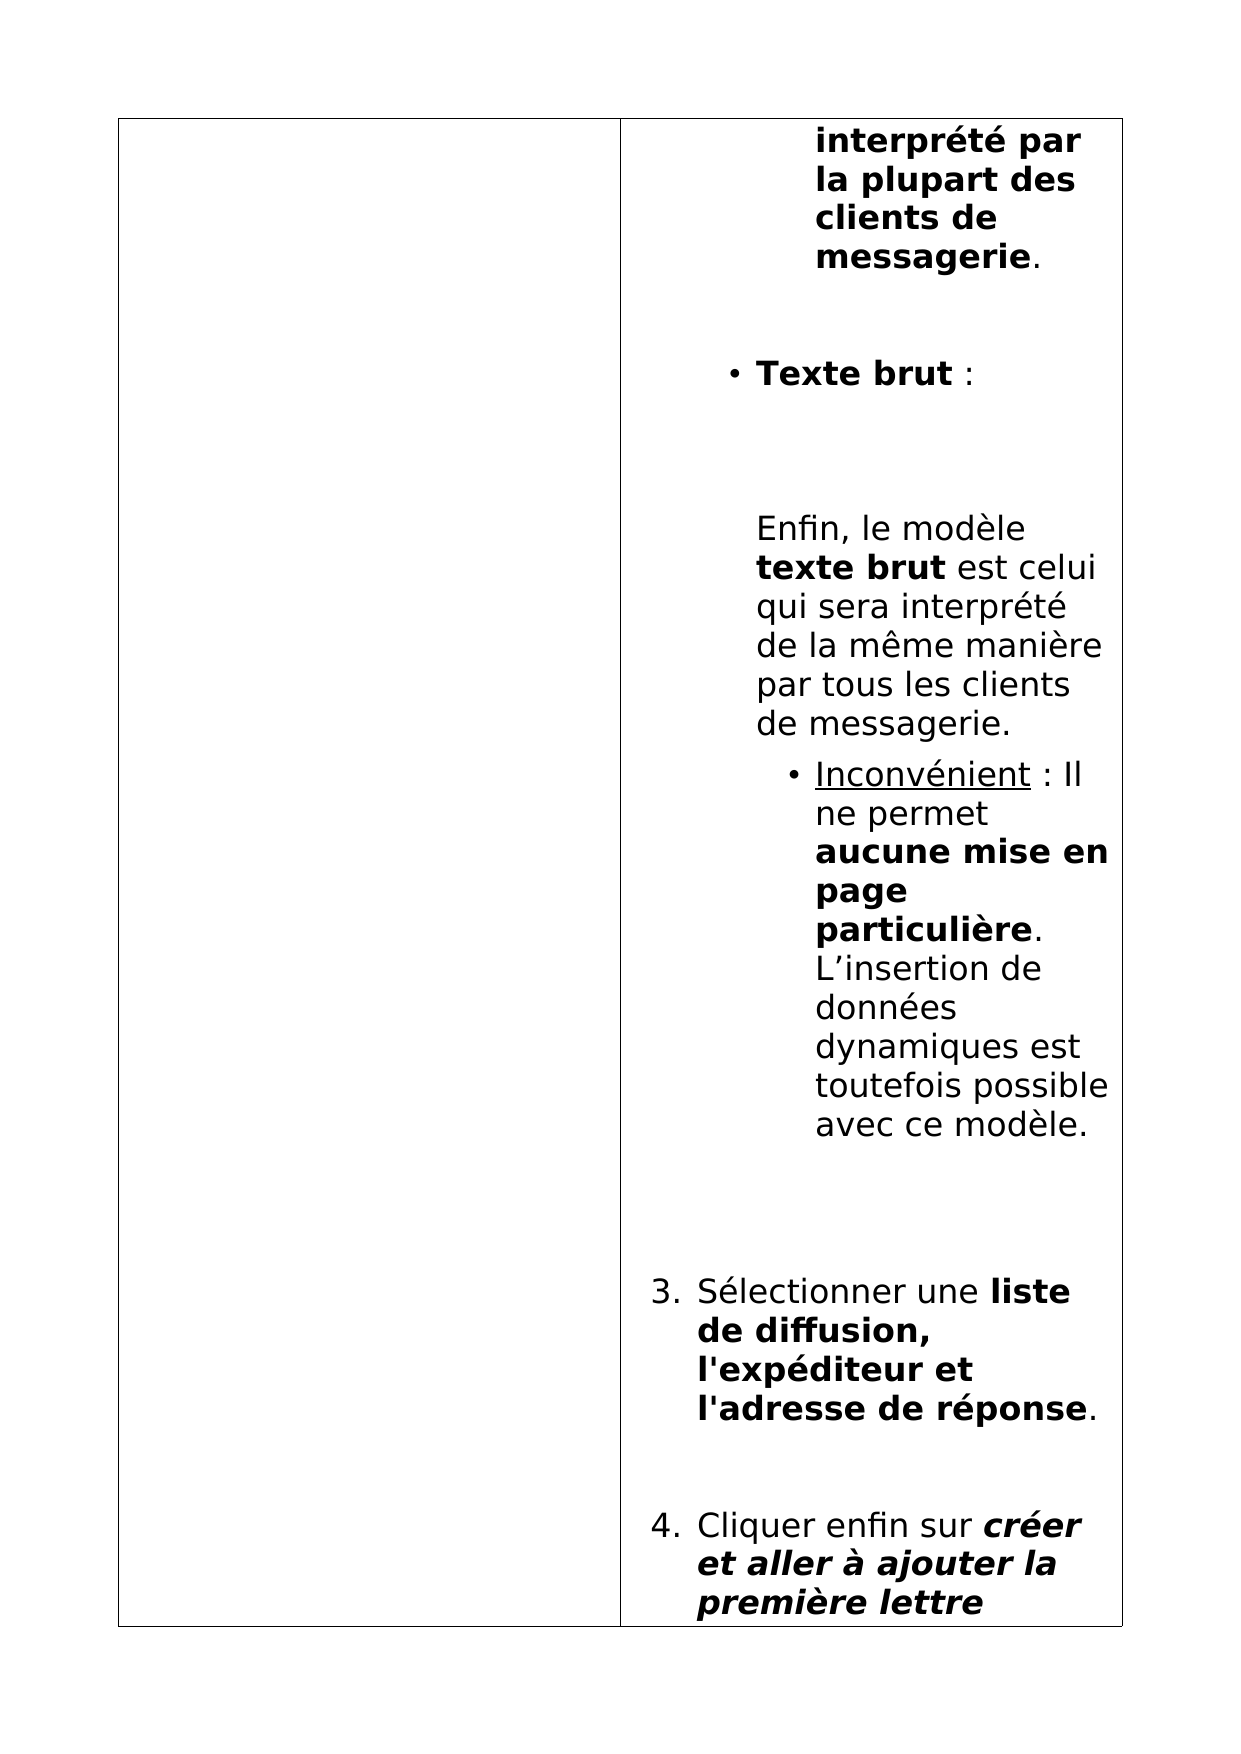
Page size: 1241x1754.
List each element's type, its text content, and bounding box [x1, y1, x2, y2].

table_header interprété par la plupart des clients de messagerie. Texte brut : Enfin, le modèle texte brut est celui qui sera interprété de la même manière par tous les clients de messagerie. Inconvénient : Il ne permet aucune mise en page particulière. L’insertion de données dynamiques est toutefois possible avec ce modèle. Sélectionner une liste de diffusion, l'expéditeur et l'adresse de réponse. Cliquer enfin sur créer et aller à ajouter la première lettre [621, 119, 1122, 1626]
table_header [119, 119, 620, 1626]
